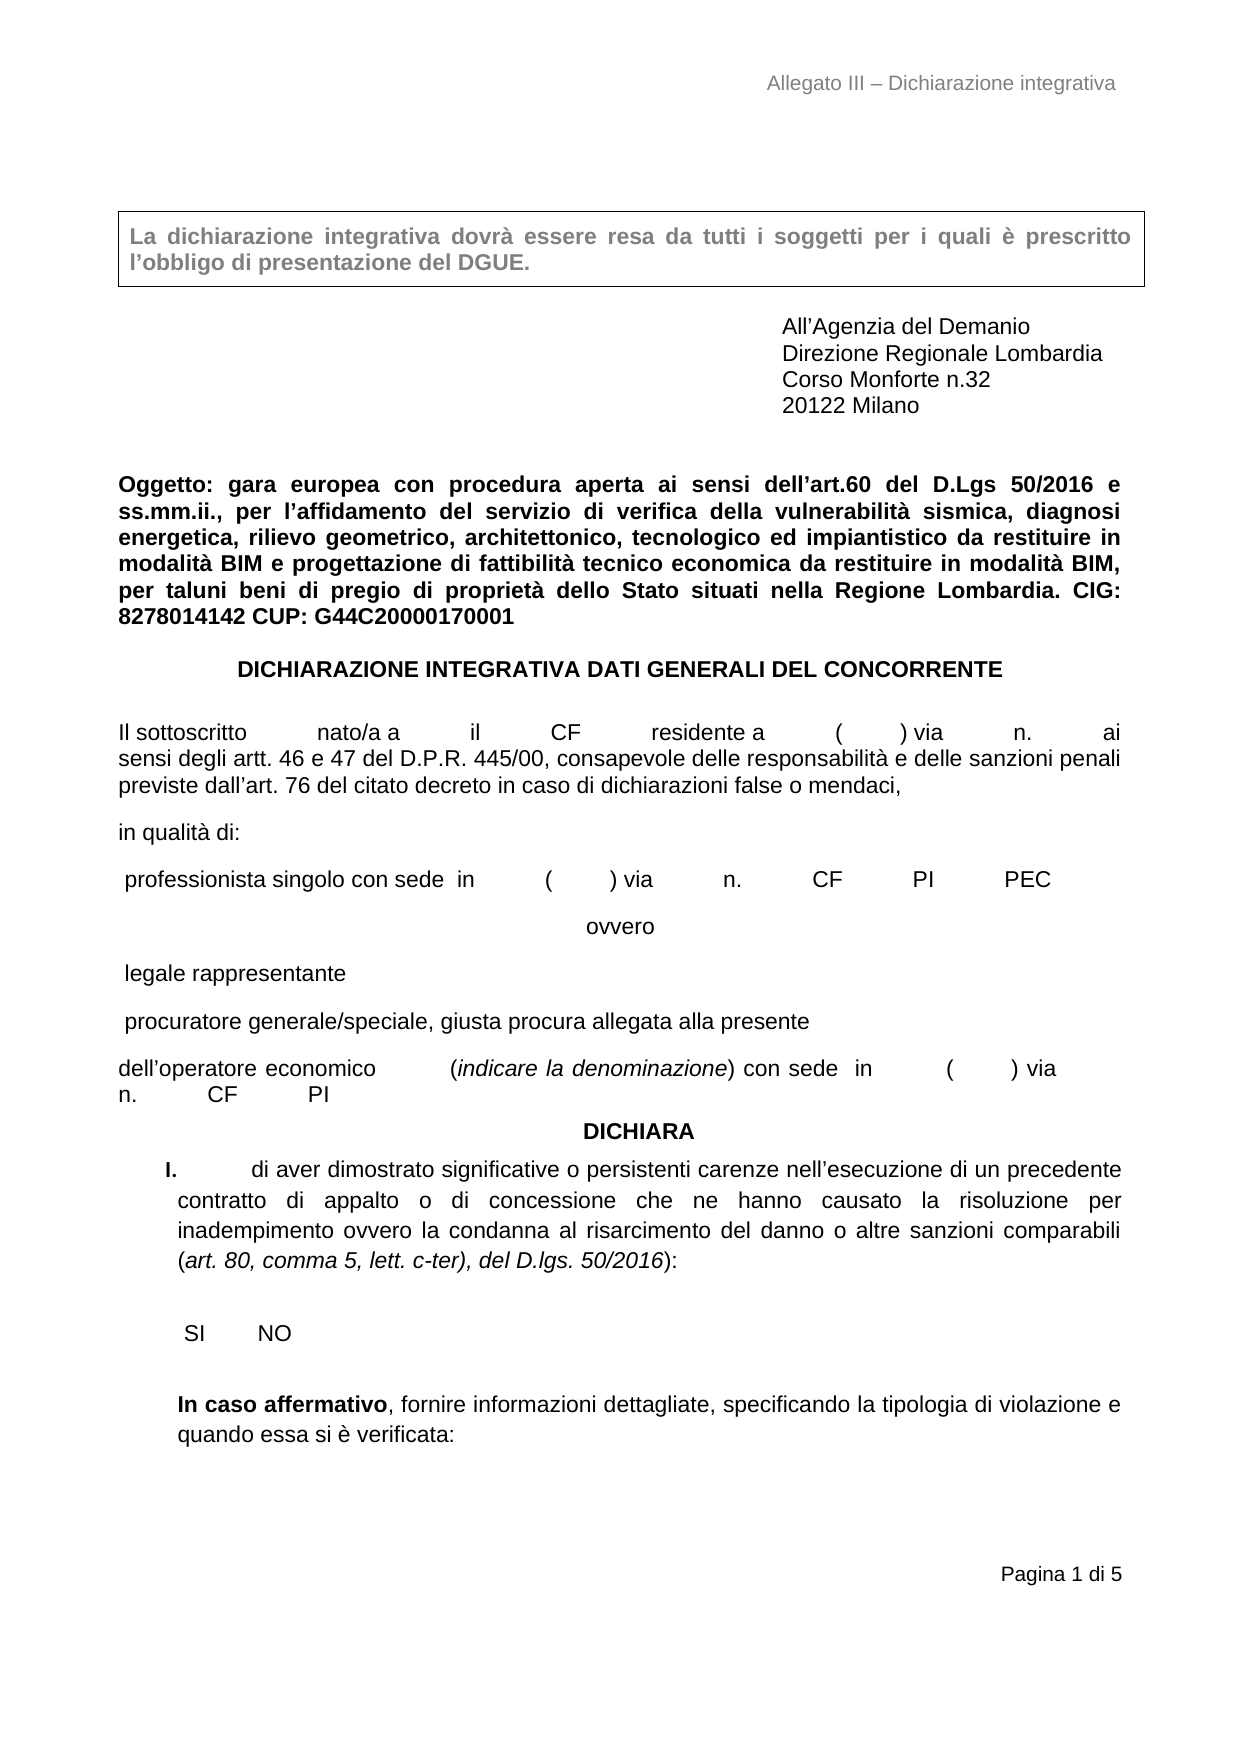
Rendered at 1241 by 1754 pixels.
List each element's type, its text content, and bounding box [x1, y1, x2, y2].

table_header La dichiarazione integrativa dovrà essere resa da tutti i soggetti per i quali è prescritto l’obbligo di presentazione del DGUE. [119, 212, 1144, 286]
text procuratore generale/speciale, giusta procura allegata alla presente [118, 1008, 1122, 1034]
text legale rappresentante [118, 960, 1122, 987]
text DICHIARA [156, 1118, 1122, 1144]
text Direzione Regionale Lombardia [782, 339, 1122, 366]
text 20122 Milano [782, 392, 1122, 419]
text Oggetto: gara europea con procedura aperta ai sensi dell’art.60 del D.Lgs 50/2016 e ss.mm.ii., per l’affidamento del servizio di verifica della vulnerabilità sismica, diagnosi energetica, rilievo geometrico, architettonico, tecnologico ed impiantistico da restituire in modalità BIM e progettazione di fattibilità tecnico economica da restituire in modalità BIM, per taluni beni di pregio di proprietà dello Stato situati nella Regione Lombardia. CIG: 8278014142 CUP: G44C20000170001 [118, 471, 1122, 629]
list di aver dimostrato significative o persistenti carenze nell’esecuzione di un precedente contratto di appalto o di concessione che ne hanno causato la risoluzione per inadempimento ovvero la condanna al risarcimento del danno o altre sanzioni comparabili (art. 80, comma 5, lett. c-ter), del D.lgs. 50/2016): [177, 1155, 1122, 1273]
text Il sottoscritto nato/a a il CF residente a ( ) via n. ai sensi degli artt. 46 e 47 del D.P.R. 445/00, consapevole delle responsabilità e delle sanzioni penali previste dall’art. 76 del citato decreto in caso di dichiarazioni false o mendaci, [118, 719, 1122, 798]
text All’Agenzia del Demanio [782, 313, 1122, 339]
text professionista singolo con sede in ( ) via n. CF PI PEC [118, 866, 1122, 892]
text ovvero [118, 913, 1122, 939]
text Corso Monforte n.32 [782, 366, 1122, 392]
text In caso affermativo, fornire informazioni dettagliate, specificando la tipologia di violazione e quando essa si è verificata: [177, 1391, 1122, 1447]
text in qualità di: [118, 819, 1122, 845]
text SI NO [177, 1320, 1122, 1346]
text dell’operatore economico (indicare la denominazione) con sede in ( ) via n. CF PI [118, 1055, 1122, 1107]
text DICHIARAZIONE INTEGRATIVA DATI GENERALI DEL CONCORRENTE [118, 656, 1122, 682]
